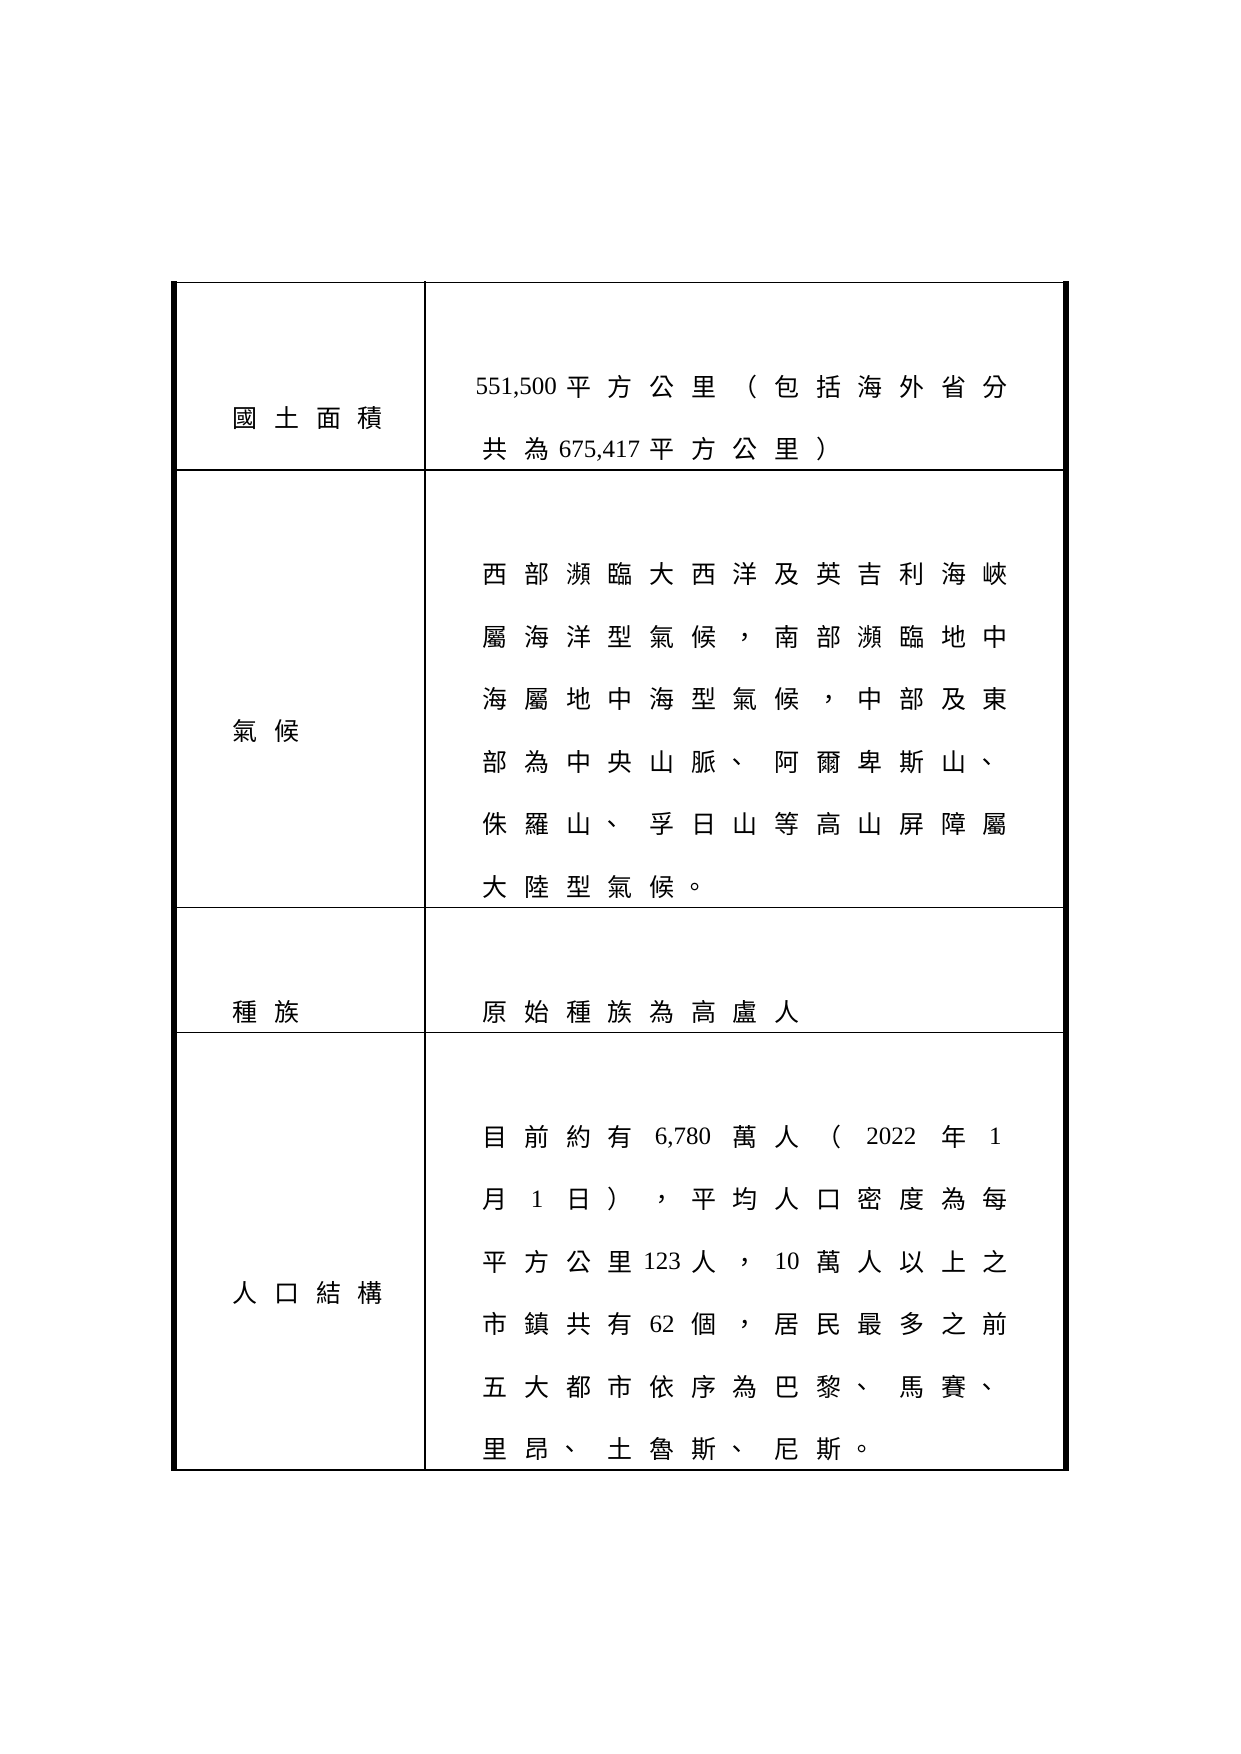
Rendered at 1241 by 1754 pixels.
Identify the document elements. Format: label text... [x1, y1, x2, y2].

table_cell 國土面積 [177, 283, 424, 469]
table_cell 人口結構 [177, 1033, 424, 1469]
table_cell 西部瀕臨大西洋及英吉利海峽屬海洋型氣候，南部瀕臨地中海屬地中海型氣候，中部及東部為中央山脈、阿爾卑斯山、侏羅山、孚日山等高山屏障屬大陸型氣候。 [426, 471, 1063, 906]
table_cell 551,500平方公里（包括海外省分共為675,417平方公里） [426, 283, 1063, 469]
table_cell 原始種族為高盧人 [426, 908, 1063, 1031]
table_cell 目前約有6,780萬人（2022年1月1日），平均人口密度為每平方公里123人，10萬人以上之市鎮共有62個，居民最多之前五大都市依序為巴黎、馬賽、里昂、土魯斯、尼斯。 [426, 1033, 1063, 1469]
table_cell 氣候 [177, 471, 424, 906]
table_cell 種族 [177, 908, 424, 1031]
